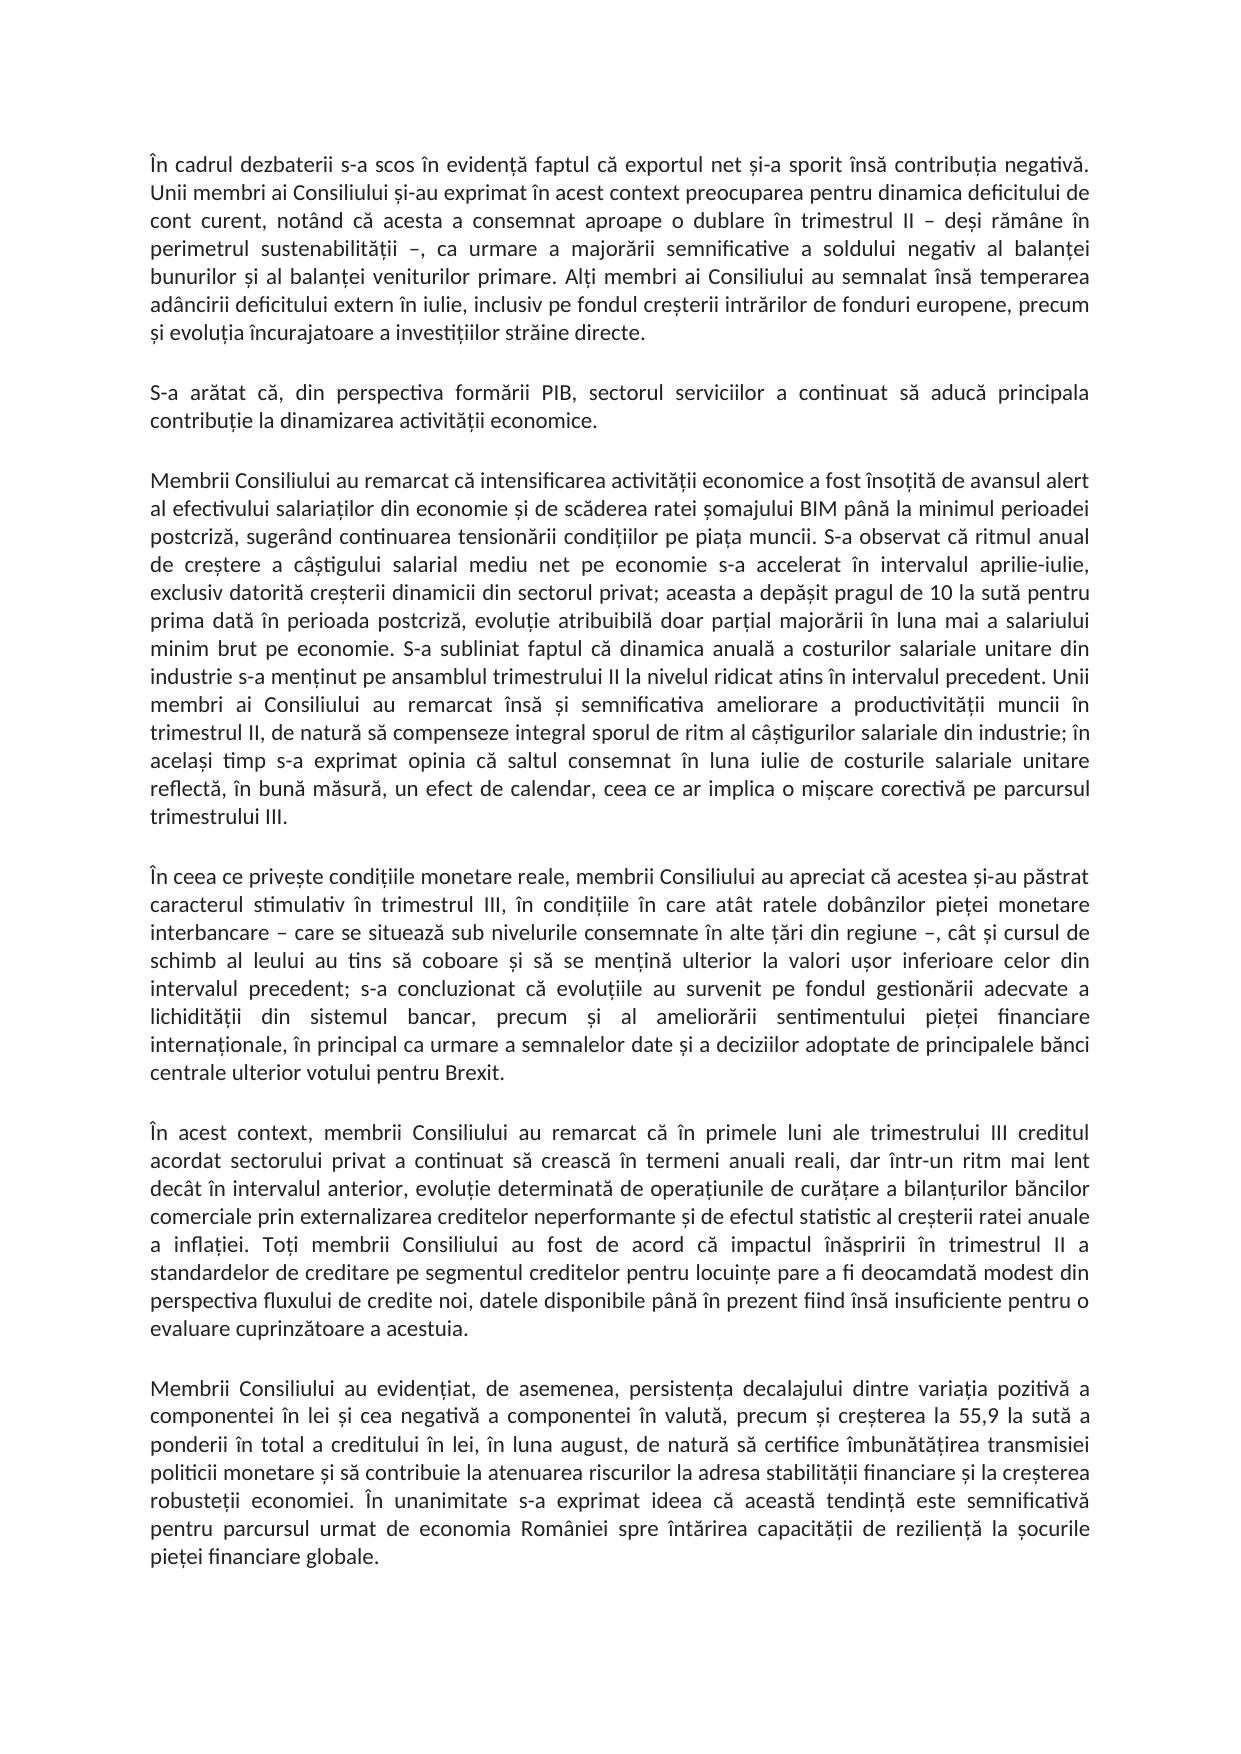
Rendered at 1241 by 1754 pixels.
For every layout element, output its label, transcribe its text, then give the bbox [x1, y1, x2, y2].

text Membrii Consiliului au evidențiat, de asemenea, persistența decalajului dintre variația pozitivă a componentei în lei şi cea negativă a componentei în valută, precum și creșterea la 55,9 la sută a ponderii în total a creditului în lei, în luna august, de natură să certifice îmbunătățirea transmisiei politicii monetare și să contribuie la atenuarea riscurilor la adresa stabilității financiare şi la creșterea robusteții economiei. În unanimitate s-a exprimat ideea că această tendință este semnificativă pentru parcursul urmat de economia României spre întărirea capacității de reziliență la șocurile pieței financiare globale. [150, 1374, 1090, 1570]
text În acest context, membrii Consiliului au remarcat că în primele luni ale trimestrului III creditul acordat sectorului privat a continuat să crească în termeni anuali reali, dar într-un ritm mai lent decât în intervalul anterior, evoluție determinată de operaţiunile de curățare a bilanțurilor băncilor comerciale prin externalizarea creditelor neperformante și de efectul statistic al creşterii ratei anuale a inflaţiei. Toți membrii Consiliului au fost de acord că impactul înăspririi în trimestrul II a standardelor de creditare pe segmentul creditelor pentru locuințe pare a fi deocamdată modest din perspectiva fluxului de credite noi, datele disponibile până în prezent fiind însă insuficiente pentru o evaluare cuprinzătoare a acestuia. [150, 1118, 1090, 1342]
text În ceea ce privește condiţiile monetare reale, membrii Consiliului au apreciat că acestea și-au păstrat caracterul stimulativ în trimestrul III, în condițiile în care atât ratele dobânzilor pieței monetare interbancare – care se situează sub nivelurile consemnate în alte ţări din regiune –, cât și cursul de schimb al leului au tins să coboare și să se mențină ulterior la valori ușor inferioare celor din intervalul precedent; s-a concluzionat că evoluțiile au survenit pe fondul gestionării adecvate a lichidității din sistemul bancar, precum și al ameliorării sentimentului pieței financiare internaționale, în principal ca urmare a semnalelor date și a deciziilor adoptate de principalele bănci centrale ulterior votului pentru Brexit. [150, 862, 1090, 1086]
text În cadrul dezbaterii s-a scos în evidență faptul că exportul net și-a sporit însă contribuția negativă. Unii membri ai Consiliului și-au exprimat în acest context preocuparea pentru dinamica deficitului de cont curent, notând că acesta a consemnat aproape o dublare în trimestrul II – deși rămâne în perimetrul sustenabilității –, ca urmare a majorării semnificative a soldului negativ al balanței bunurilor și al balanței veniturilor primare. Alți membri ai Consiliului au semnalat însă temperarea adâncirii deficitului extern în iulie, inclusiv pe fondul creșterii intrărilor de fonduri europene, precum și evoluția încurajatoare a investițiilor străine directe. [150, 150, 1090, 346]
text Membrii Consiliului au remarcat că intensificarea activității economice a fost însoțită de avansul alert al efectivului salariaților din economie și de scăderea ratei șomajului BIM până la minimul perioadei postcriză, sugerând continuarea tensionării condiţiilor pe piaţa muncii. S-a observat că ritmul anual de creștere a câștigului salarial mediu net pe economie s-a accelerat în intervalul aprilie-iulie, exclusiv datorită creșterii dinamicii din sectorul privat; aceasta a depăşit pragul de 10 la sută pentru prima dată în perioada postcriză, evoluție atribuibilă doar parțial majorării în luna mai a salariului minim brut pe economie. S-a subliniat faptul că dinamica anuală a costurilor salariale unitare din industrie s-a menţinut pe ansamblul trimestrului II la nivelul ridicat atins în intervalul precedent. Unii membri ai Consiliului au remarcat însă și semnificativa ameliorare a productivității muncii în trimestrul II, de natură să compenseze integral sporul de ritm al câștigurilor salariale din industrie; în același timp s-a exprimat opinia că saltul consemnat în luna iulie de costurile salariale unitare reflectă, în bună măsură, un efect de calendar, ceea ce ar implica o mișcare corectivă pe parcursul trimestrului III. [150, 466, 1090, 830]
text S-a arătat că, din perspectiva formării PIB, sectorul serviciilor a continuat să aducă principala contribuție la dinamizarea activității economice. [150, 378, 1090, 434]
